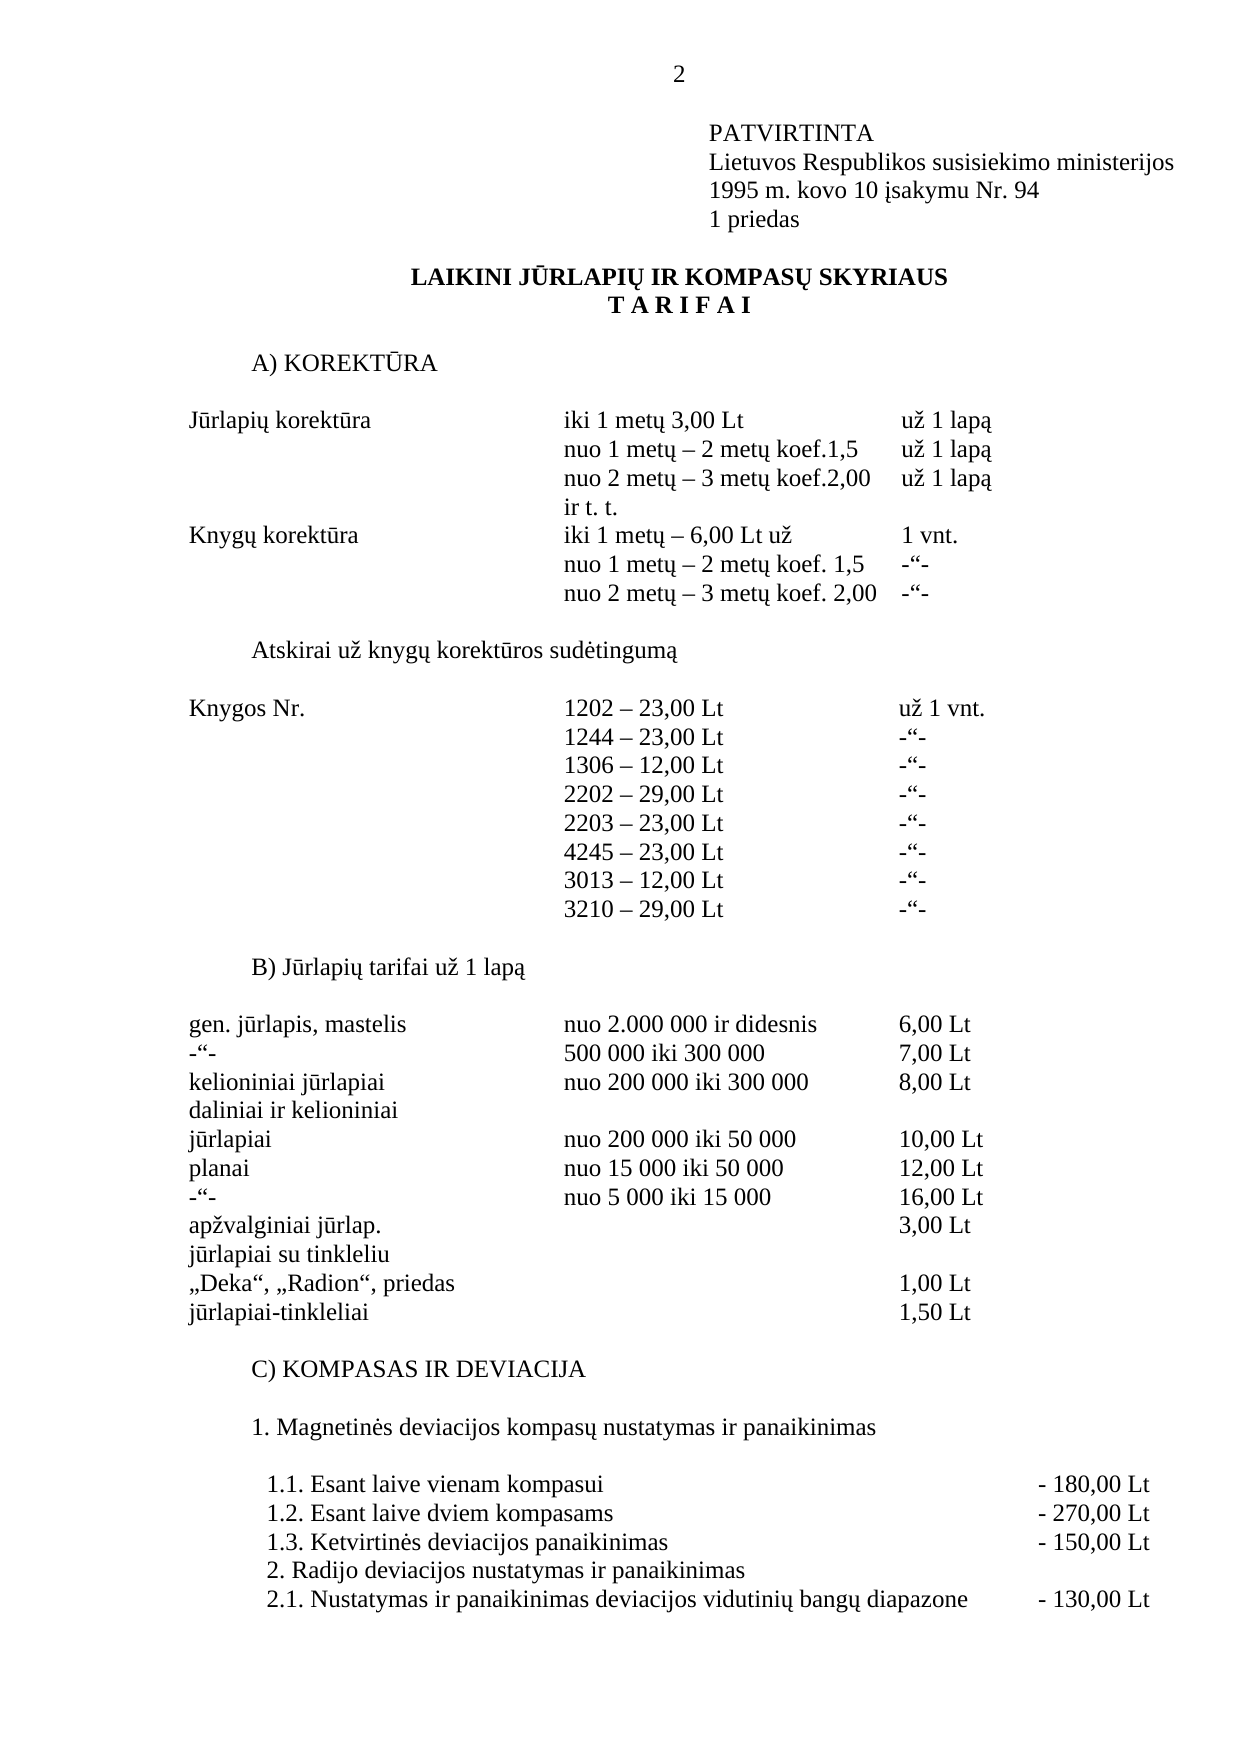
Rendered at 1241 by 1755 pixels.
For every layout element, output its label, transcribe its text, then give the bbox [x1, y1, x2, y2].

table_cell [177, 894, 552, 923]
table_header už 1 vnt. [887, 693, 1181, 722]
table_cell nuo 1 metų – 2 metų koef.1,5 [553, 434, 890, 463]
table_cell -“- [887, 866, 1181, 894]
table_cell jūrlapiai [177, 1124, 552, 1153]
table_cell nuo 2 metų – 3 metų koef.2,00 [553, 463, 890, 492]
table_cell [177, 492, 552, 521]
table_cell 12,00 Lt [887, 1153, 1181, 1182]
table_cell [553, 1239, 887, 1268]
table_cell -“- [887, 808, 1181, 837]
table_cell [177, 434, 552, 463]
table_cell 4245 – 23,00 Lt [553, 837, 887, 866]
table_cell - 130,00 Lt [1027, 1584, 1181, 1613]
text 1. Magnetinės deviacijos kompasų nustatymas ir panaikinimas [177, 1412, 1181, 1441]
table_header Jūrlapių korektūra [177, 406, 552, 434]
table_cell 3013 – 12,00 Lt [553, 866, 887, 894]
table_cell 1306 – 12,00 Lt [553, 751, 887, 779]
table_cell planai [177, 1153, 552, 1182]
table_cell [1027, 1556, 1181, 1584]
text 1995 m. kovo 10 įsakymu Nr. 94 [177, 176, 1181, 204]
table_cell -“- [887, 779, 1181, 808]
table_cell [177, 722, 552, 751]
table_cell 7,00 Lt [887, 1038, 1181, 1067]
table_cell Knygų korektūra [177, 521, 552, 549]
text 1 priedas [177, 204, 1181, 233]
table_cell jūrlapiai su tinkleliu [177, 1239, 552, 1268]
table_cell 1,50 Lt [887, 1297, 1181, 1326]
table_cell [887, 1096, 1181, 1124]
text A) KOREKTŪRA [177, 348, 1181, 377]
table_cell už 1 lapą [890, 463, 1181, 492]
table_cell [177, 463, 552, 492]
table_cell - 270,00 Lt [1027, 1498, 1181, 1527]
table_cell -“- [887, 722, 1181, 751]
table_cell [177, 578, 552, 607]
table_cell ir t. t. [553, 492, 890, 521]
table_cell nuo 200 000 iki 50 000 [553, 1124, 887, 1153]
table_cell 1.2. Esant laive dviem kompasams [177, 1498, 1027, 1527]
table_cell 10,00 Lt [887, 1124, 1181, 1153]
table_cell nuo 2 metų – 3 metų koef. 2,00 [553, 578, 890, 607]
table_cell iki 1 metų – 6,00 Lt už [553, 521, 890, 549]
table_cell 1244 – 23,00 Lt [553, 722, 887, 751]
table_cell [887, 1239, 1181, 1268]
text TARIFAI [177, 291, 1181, 319]
table_cell nuo 5 000 iki 15 000 [553, 1182, 887, 1211]
table_cell 2.1. Nustatymas ir panaikinimas deviacijos vidutinių bangų diapazone [177, 1584, 1027, 1613]
table_cell „Deka“, „Radion“, priedas [177, 1268, 552, 1297]
table_cell 1,00 Lt [887, 1268, 1181, 1297]
table_header iki 1 metų 3,00 Lt [553, 406, 890, 434]
table_cell -“- [177, 1182, 552, 1211]
text B) Jūrlapių tarifai už 1 lapą [177, 952, 1181, 981]
table_cell -“- [887, 894, 1181, 923]
table_cell jūrlapiai-tinkleliai [177, 1297, 552, 1326]
table_cell -“- [890, 549, 1181, 578]
table_cell 1.3. Ketvirtinės deviacijos panaikinimas [177, 1527, 1027, 1556]
table_cell [177, 837, 552, 866]
table_header Knygos Nr. [177, 693, 552, 722]
table_cell -“- [890, 578, 1181, 607]
table_cell [177, 751, 552, 779]
text LAIKINI JŪRLAPIŲ IR KOMPASŲ SKYRIAUS [177, 262, 1181, 291]
table_cell -“- [887, 751, 1181, 779]
table_cell [177, 808, 552, 837]
table_cell 2. Radijo deviacijos nustatymas ir panaikinimas [177, 1556, 1027, 1584]
table_cell nuo 15 000 iki 50 000 [553, 1153, 887, 1182]
text Lietuvos Respublikos susisiekimo ministerijos [177, 147, 1181, 176]
table_header 1.1. Esant laive vienam kompasui [177, 1469, 1027, 1498]
table_header - 180,00 Lt [1027, 1469, 1181, 1498]
table_cell [553, 1268, 887, 1297]
table_cell 16,00 Lt [887, 1182, 1181, 1211]
table_cell - 150,00 Lt [1027, 1527, 1181, 1556]
table_header 6,00 Lt [887, 1009, 1181, 1038]
table_cell -“- [177, 1038, 552, 1067]
table_cell [177, 779, 552, 808]
table_cell [553, 1297, 887, 1326]
table_cell 1 vnt. [890, 521, 1181, 549]
table_cell 8,00 Lt [887, 1067, 1181, 1096]
table_cell [553, 1096, 887, 1124]
table_cell [890, 492, 1181, 521]
table_header nuo 2.000 000 ir didesnis [553, 1009, 887, 1038]
table_cell [177, 866, 552, 894]
table_cell nuo 1 metų – 2 metų koef. 1,5 [553, 549, 890, 578]
table_cell nuo 200 000 iki 300 000 [553, 1067, 887, 1096]
table_header už 1 lapą [890, 406, 1181, 434]
table_cell 3,00 Lt [887, 1211, 1181, 1239]
table_cell [177, 549, 552, 578]
text C) KOMPASAS IR DEVIACIJA [177, 1354, 1181, 1383]
text PATVIRTINTA [177, 118, 1181, 147]
table_header gen. jūrlapis, mastelis [177, 1009, 552, 1038]
table_cell [553, 1211, 887, 1239]
table_cell apžvalginiai jūrlap. [177, 1211, 552, 1239]
text Atskirai už knygų korektūros sudėtingumą [177, 636, 1181, 664]
table_cell 500 000 iki 300 000 [553, 1038, 887, 1067]
table_cell 2203 – 23,00 Lt [553, 808, 887, 837]
table_cell daliniai ir kelioniniai [177, 1096, 552, 1124]
table_cell -“- [887, 837, 1181, 866]
table_cell 3210 – 29,00 Lt [553, 894, 887, 923]
table_cell 2202 – 29,00 Lt [553, 779, 887, 808]
table_cell kelioniniai jūrlapiai [177, 1067, 552, 1096]
table_header 1202 – 23,00 Lt [553, 693, 887, 722]
table_cell už 1 lapą [890, 434, 1181, 463]
